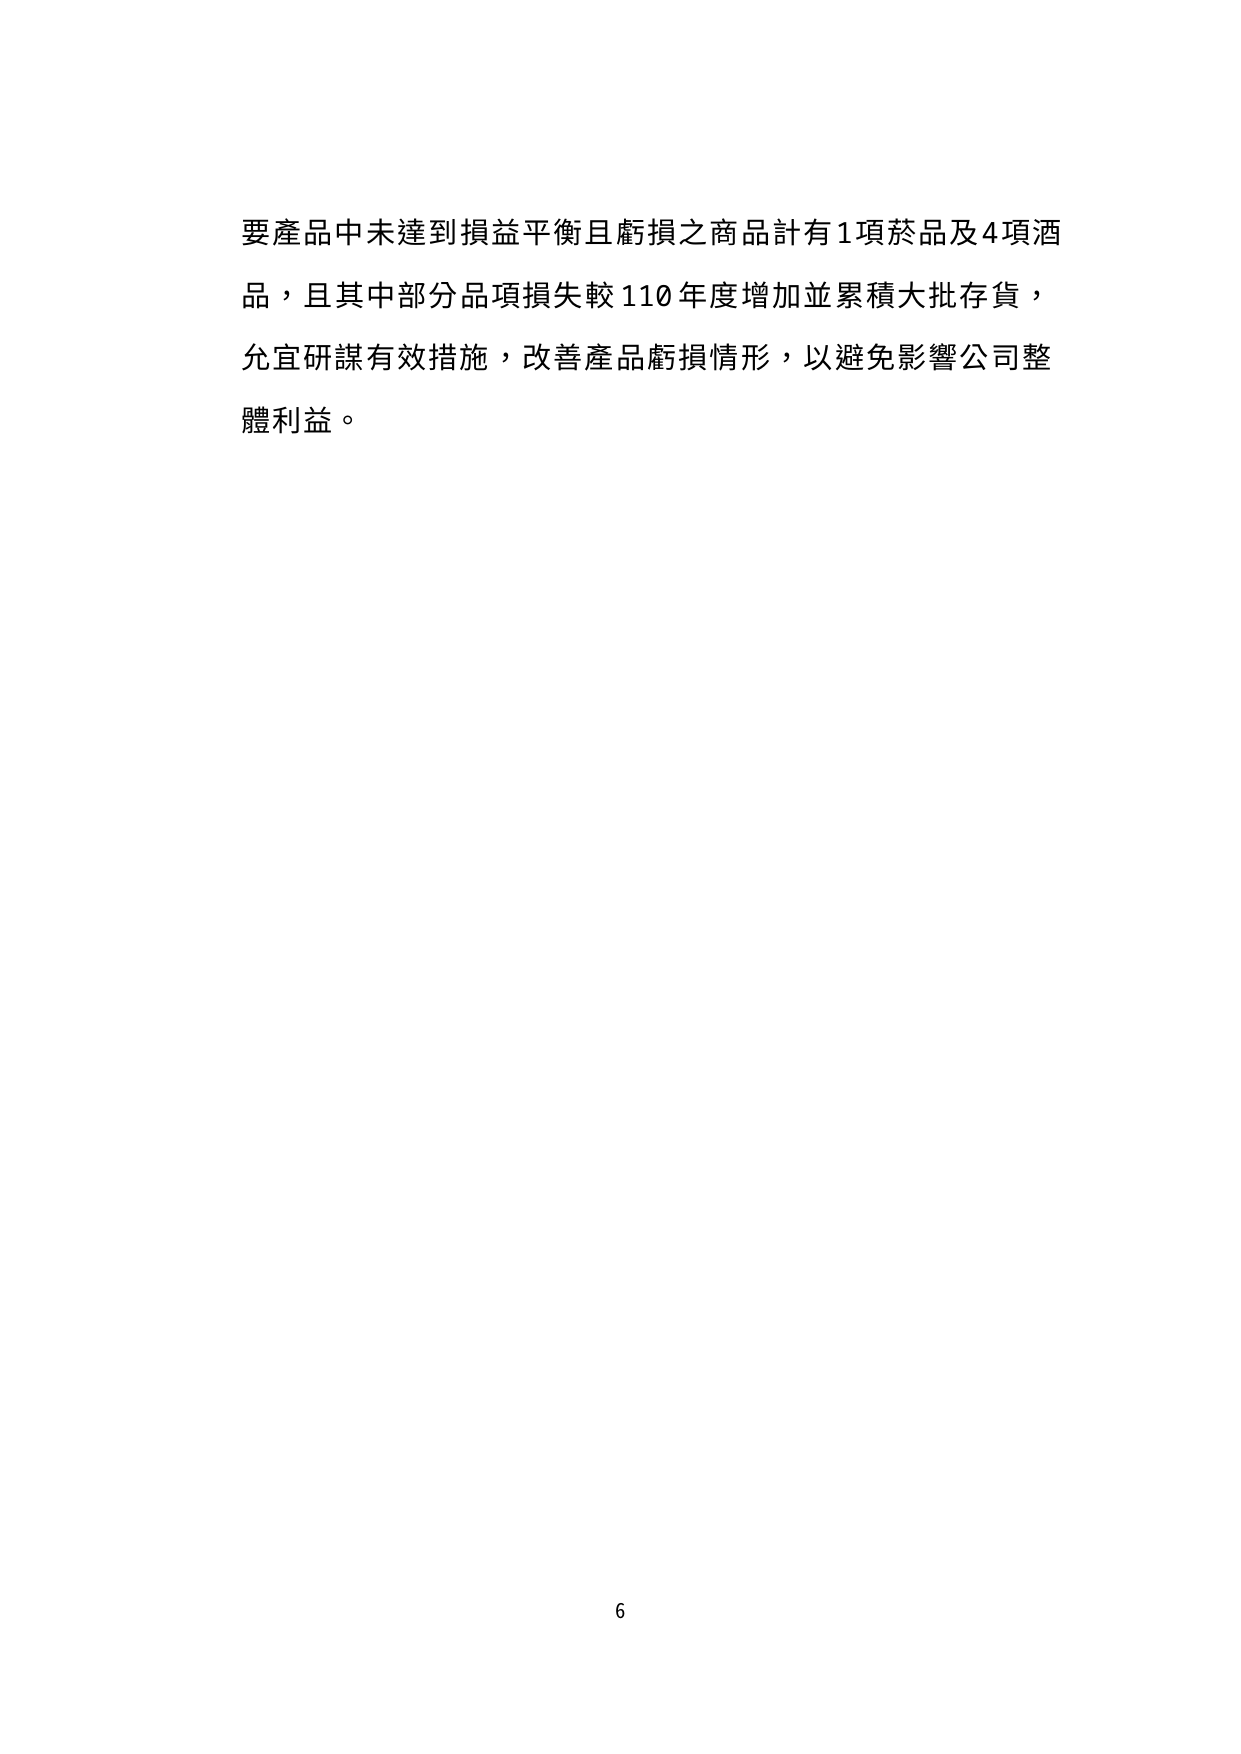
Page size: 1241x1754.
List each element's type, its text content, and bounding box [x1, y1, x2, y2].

text 要產品中未達到損益平衡且虧損之商品計有1項菸品及4項酒品，且其中部分品項損失較110年度增加並累積大批存貨，允宜研謀有效措施，改善產品虧損情形，以避免影響公司整體利益。 [236, 189, 1063, 439]
